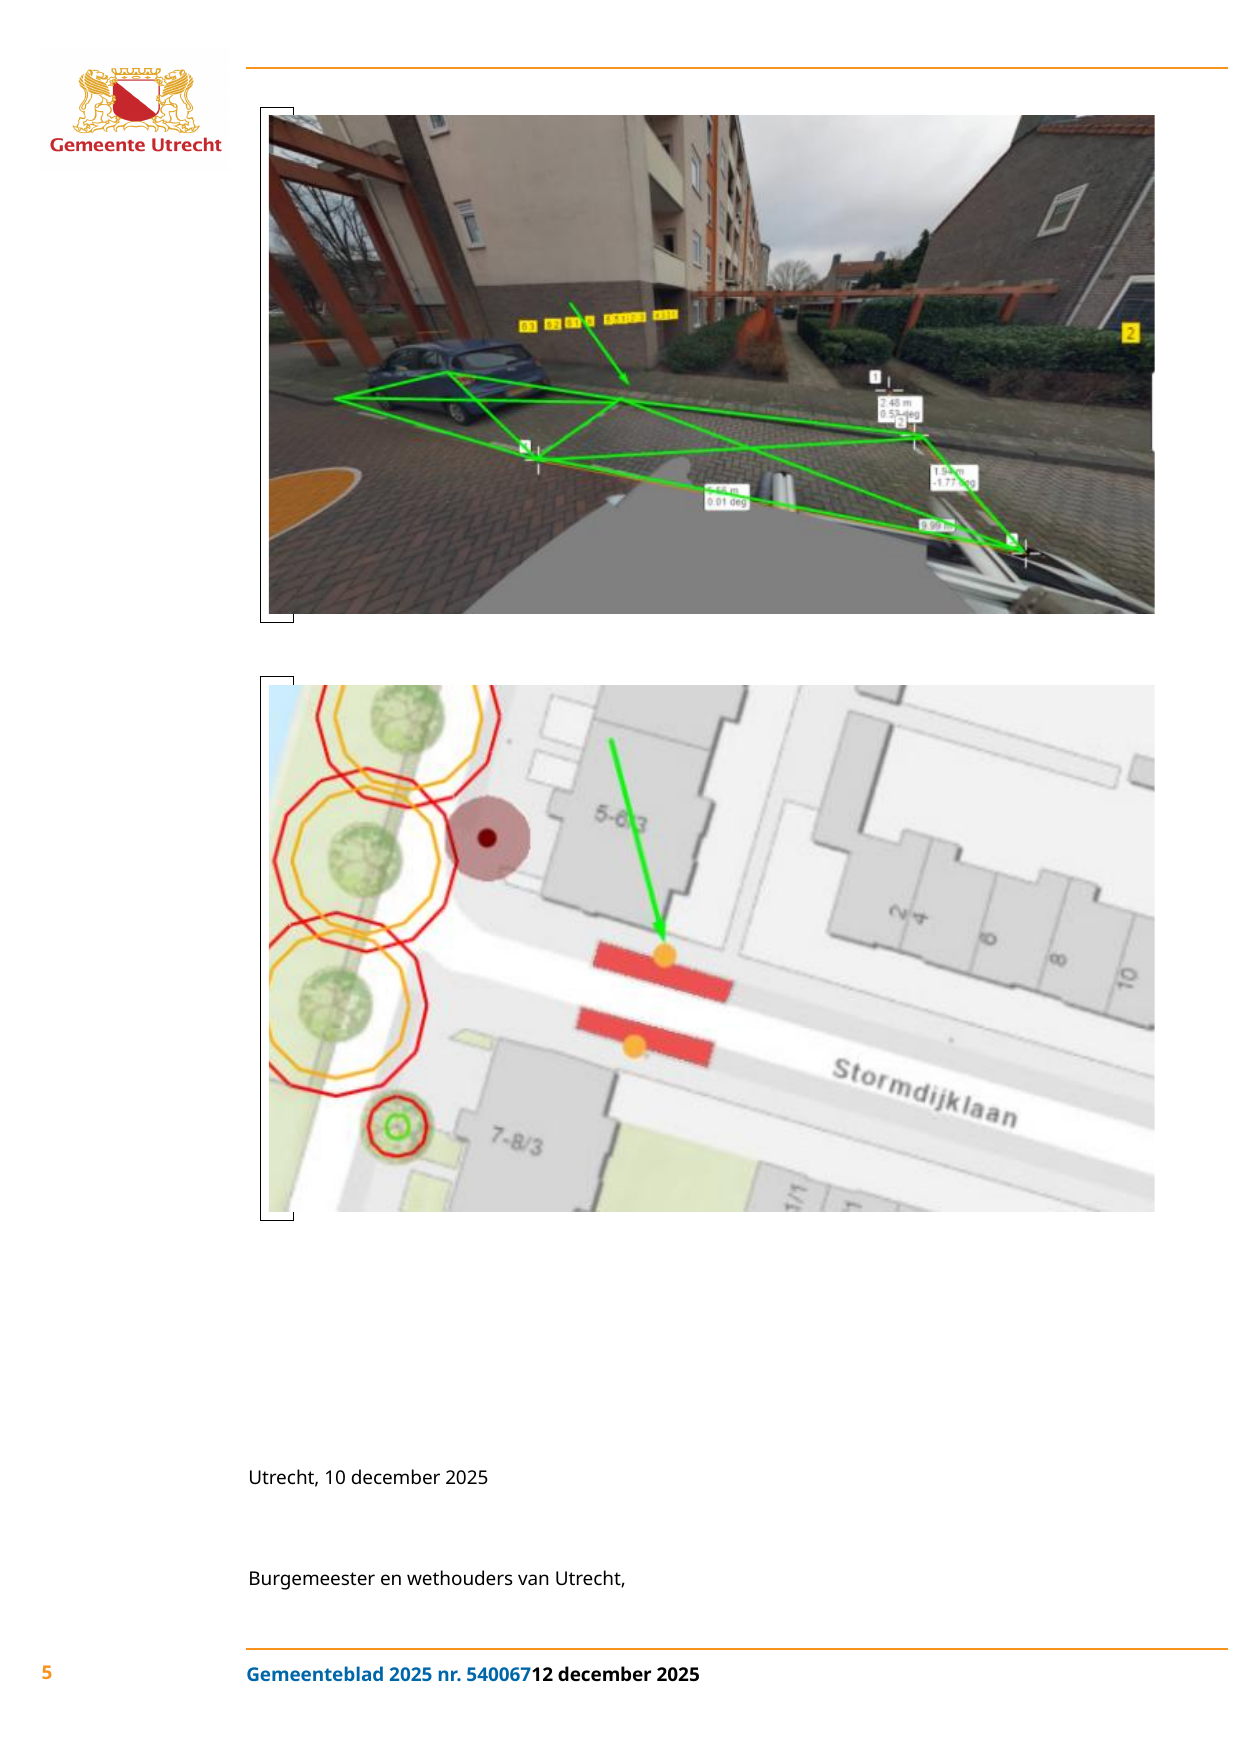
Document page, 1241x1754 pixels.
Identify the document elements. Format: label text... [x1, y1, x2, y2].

picture [268, 685, 1155, 1212]
picture [268, 115, 1155, 614]
text Utrecht, 10 december 2025 [248, 1464, 1152, 1490]
picture [41, 47, 231, 172]
text Burgemeester en wethouders van Utrecht, [248, 1565, 1152, 1591]
